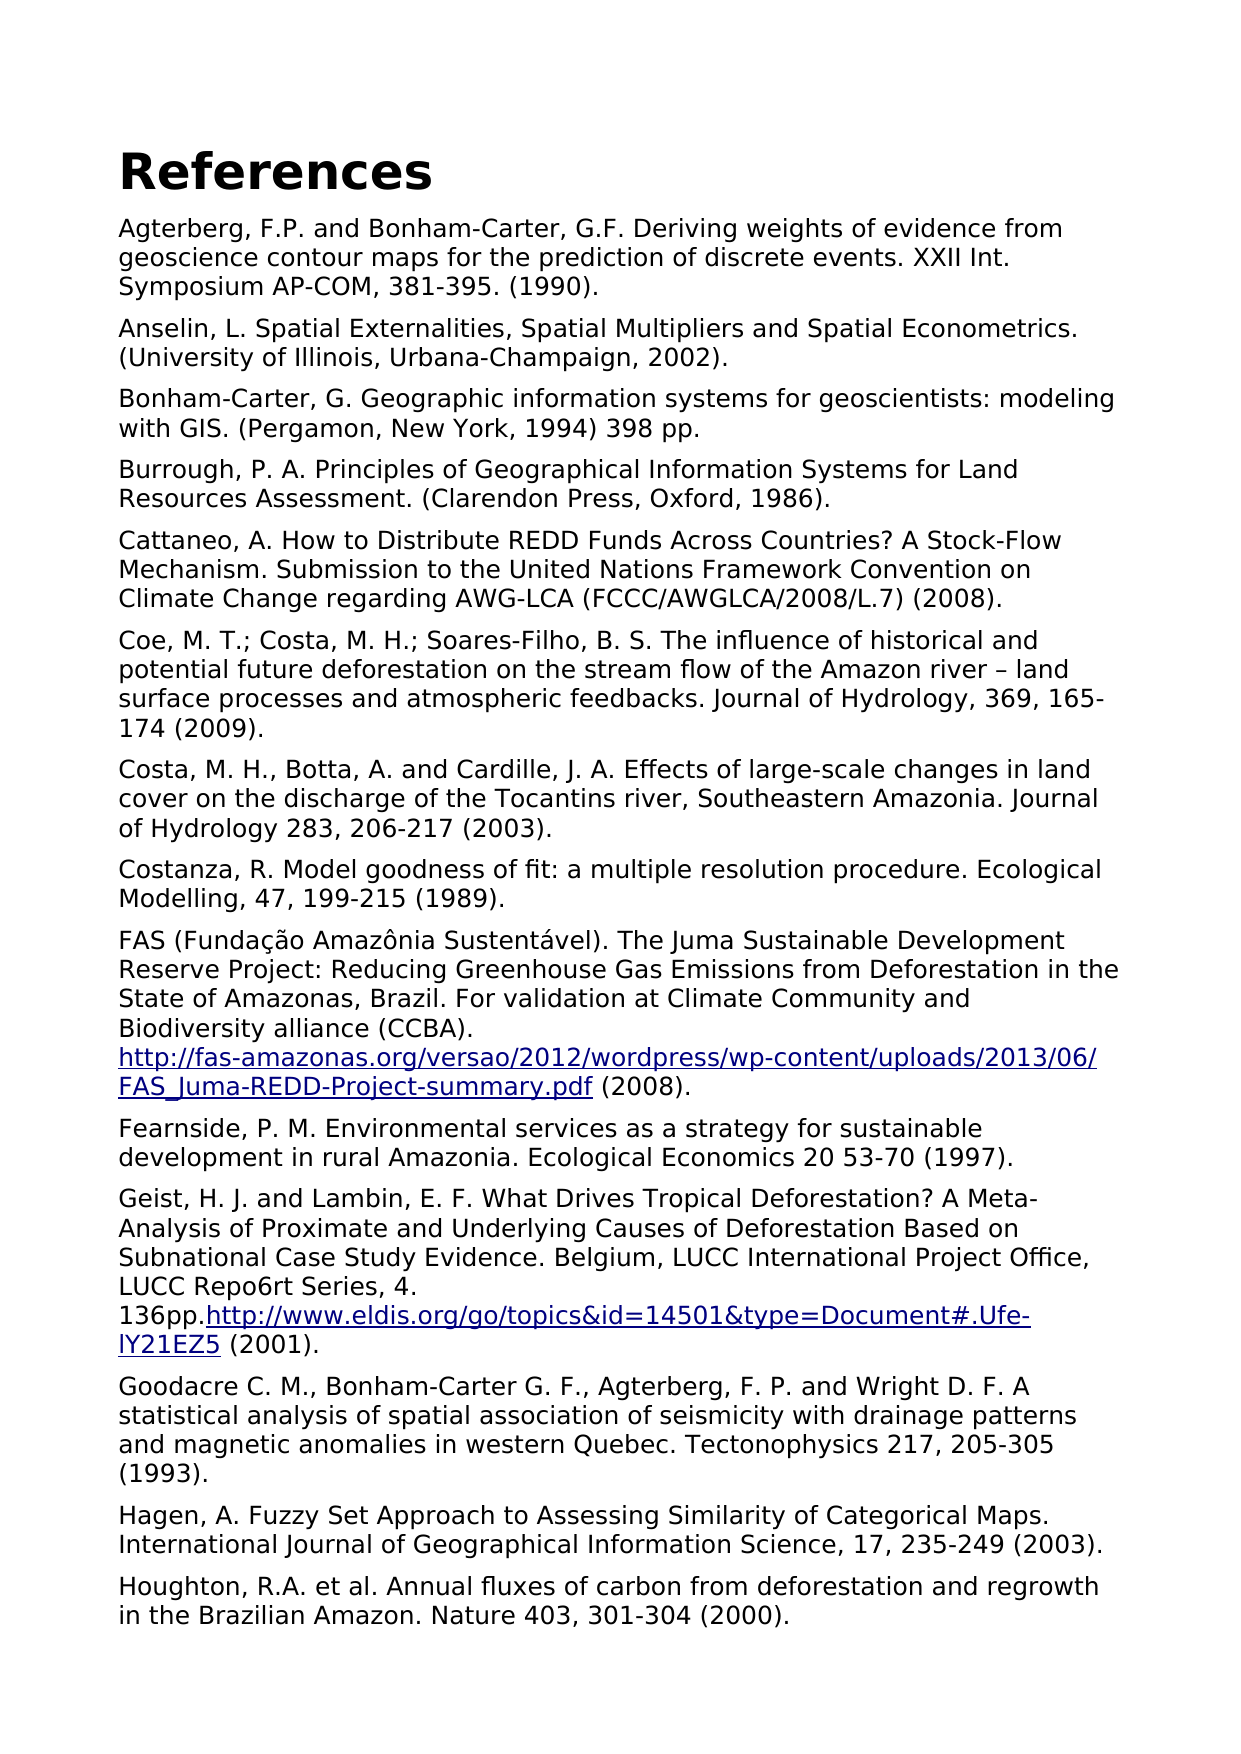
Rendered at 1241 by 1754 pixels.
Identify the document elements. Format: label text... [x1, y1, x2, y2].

text Hagen, A. Fuzzy Set Approach to Assessing Similarity of Categorical Maps. International Journal of Geographical Information Science, 17, 235-249 (2003). [118, 1501, 1122, 1560]
text Coe, M. T.; Costa, M. H.; Soares-Filho, B. S. The influence of historical and potential future deforestation on the stream flow of the Amazon river – land surface processes and atmospheric feedbacks. Journal of Hydrology, 369, 165-174 (2009). [118, 626, 1122, 743]
text Goodacre C. M., Bonham-Carter G. F., Agterberg, F. P. and Wright D. F. A statistical analysis of spatial association of seismicity with drainage patterns and magnetic anomalies in western Quebec. Tectonophysics 217, 205-305 (1993). [118, 1372, 1122, 1489]
text Houghton, R.A. et al. Annual fluxes of carbon from deforestation and regrowth in the Brazilian Amazon. Nature 403, 301-304 (2000). [118, 1572, 1122, 1631]
text Burrough, P. A. Principles of Geographical Information Systems for Land Resources Assessment. (Clarendon Press, Oxford, 1986). [118, 456, 1122, 514]
text Anselin, L. Spatial Externalities, Spatial Multipliers and Spatial Econometrics. (University of Illinois, Urbana-Champaign, 2002). [118, 314, 1122, 372]
text Costanza, R. Model goodness of fit: a multiple resolution procedure. Ecological Modelling, 47, 199-215 (1989). [118, 856, 1122, 914]
text Fearnside, P. M. Environmental services as a strategy for sustainable development in rural Amazonia. Ecological Economics 20 53-70 (1997). [118, 1114, 1122, 1172]
text Cattaneo, A. How to Distribute REDD Funds Across Countries? A Stock-Flow Mechanism. Submission to the United Nations Framework Convention on Climate Change regarding AWG-LCA (FCCC/AWGLCA/2008/L.7) (2008). [118, 526, 1122, 614]
text FAS (Fundação Amazônia Sustentável). The Juma Sustainable Development Reserve Project: Reducing Greenhouse Gas Emissions from Deforestation in the State of Amazonas, Brazil. For validation at Climate Community and Biodiversity alliance (CCBA). http://fas-amazonas.org/versao/2012/wordpress/wp-content/uploads/2013/06/FAS_Juma-REDD-Project-summary.pdf (2008). [118, 926, 1122, 1101]
text Costa, M. H., Botta, A. and Cardille, J. A. Effects of large-scale changes in land cover on the discharge of the Tocantins river, Southeastern Amazonia. Journal of Hydrology 283, 206-217 (2003). [118, 756, 1122, 843]
text Agterberg, F.P. and Bonham-Carter, G.F. Deriving weights of evidence from geoscience contour maps for the prediction of discrete events. XXII Int. Symposium AP-COM, 381-395. (1990). [118, 214, 1122, 301]
text Bonham-Carter, G. Geographic information systems for geoscientists: modeling with GIS. (Pergamon, New York, 1994) 398 pp. [118, 385, 1122, 443]
subtitle References [118, 143, 1122, 201]
text Geist, H. J. and Lambin, E. F. What Drives Tropical Deforestation? A Meta-Analysis of Proximate and Underlying Causes of Deforestation Based on Subnational Case Study Evidence. Belgium, LUCC International Project Office, LUCC Repo6rt Series, 4. 136pp.http://www.eldis.org/go/topics&id=14501&type=Document#.Ufe-lY21EZ5 (2001). [118, 1185, 1122, 1360]
